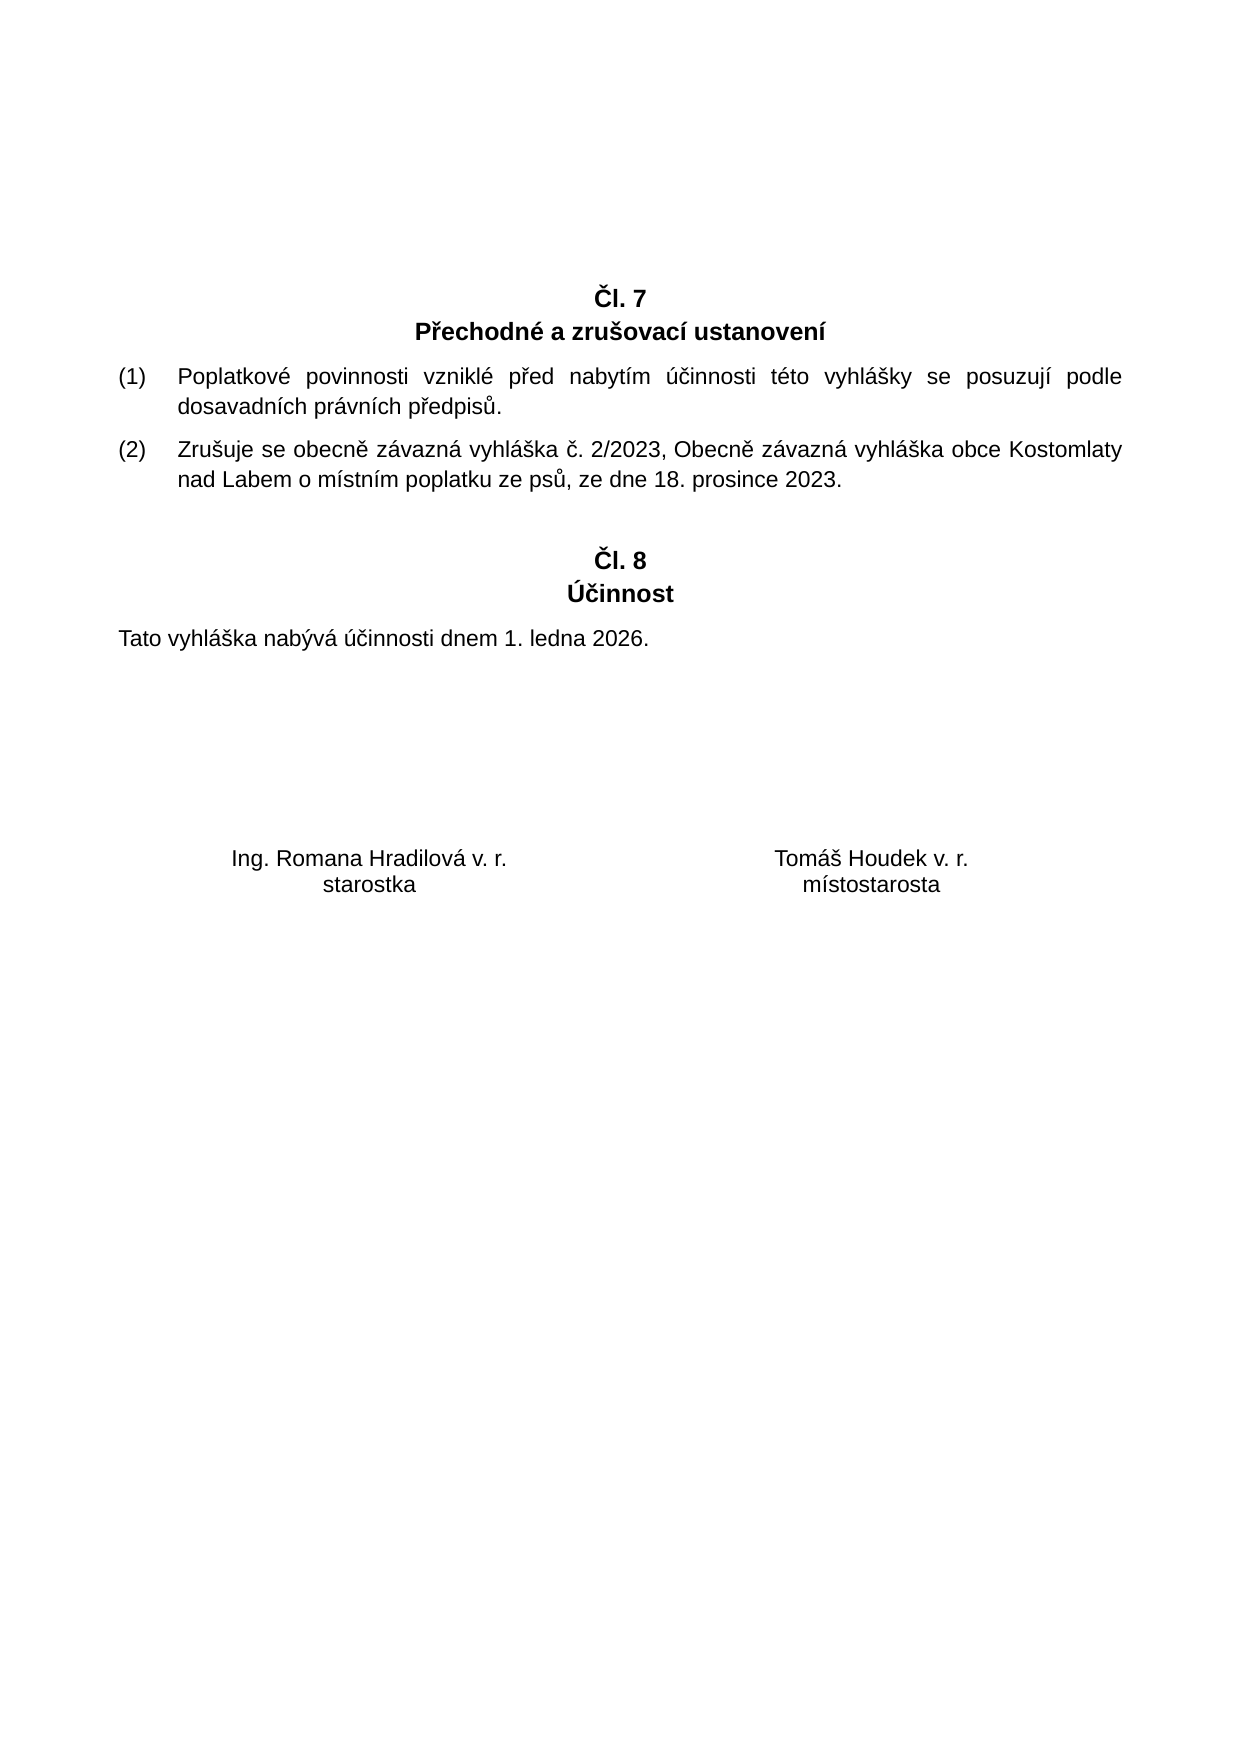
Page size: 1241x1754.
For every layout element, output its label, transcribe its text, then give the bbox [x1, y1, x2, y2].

table_header Ing. Romana Hradilová v. r. starostka [118, 785, 620, 903]
list Poplatkové povinnosti vzniklé před nabytím účinnosti této vyhlášky se posuzují podle dosavadních právních předpisů. [118, 363, 1122, 419]
table_cell [620, 904, 1122, 1022]
text Tato vyhláška nabývá účinnosti dnem 1. ledna 2026. [118, 624, 1122, 651]
subtitle Čl. 7 Přechodné a zrušovací ustanovení [118, 284, 1122, 346]
table_cell [118, 904, 620, 1022]
subtitle Čl. 8 Účinnost [118, 546, 1122, 608]
table_header Tomáš Houdek v. r. místostarosta [620, 785, 1122, 903]
list Zrušuje se obecně závazná vyhláška č. 2/2023, Obecně závazná vyhláška obce Kostomlaty nad Labem o místním poplatku ze psů, ze dne 18. prosince 2023. [118, 436, 1122, 492]
